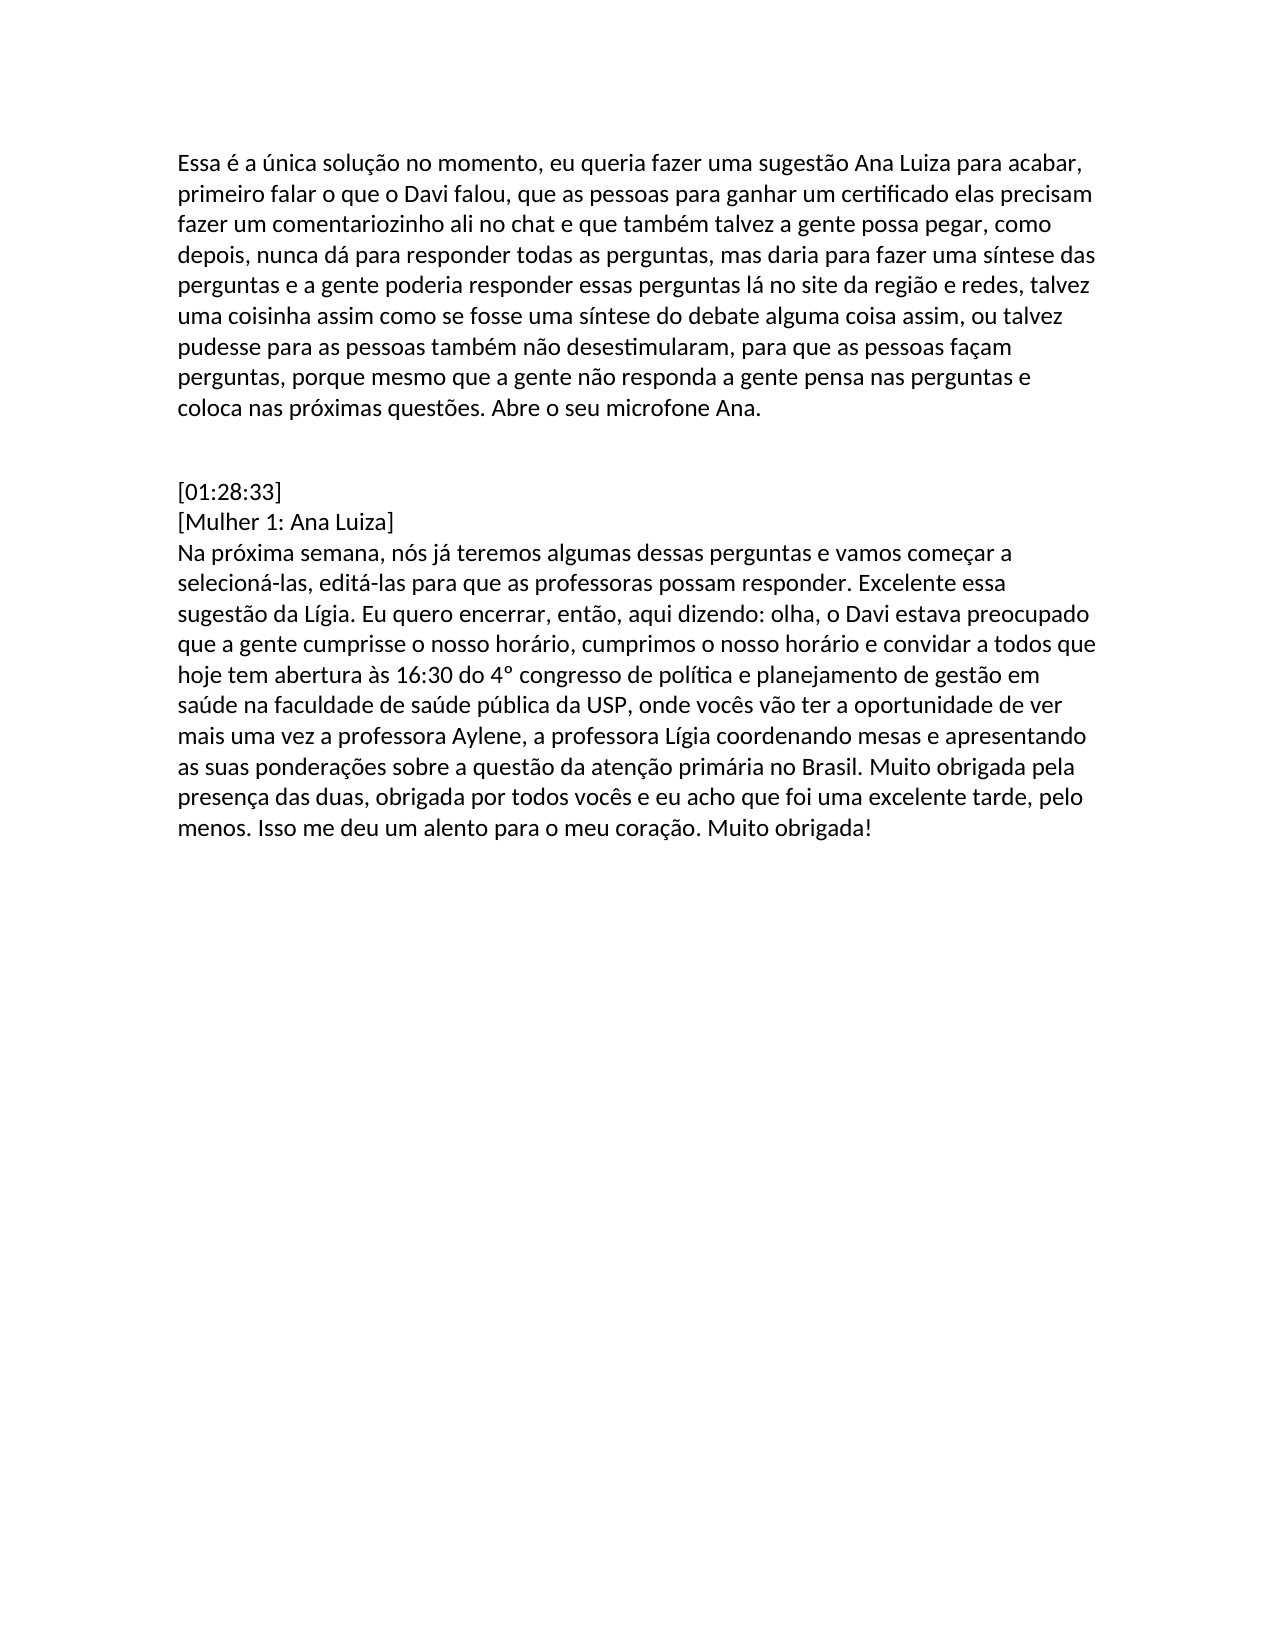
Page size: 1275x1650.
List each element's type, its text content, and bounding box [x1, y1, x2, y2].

text Na próxima semana, nós já teremos algumas dessas perguntas e vamos começar a selecioná-las, editá-las para que as professoras possam responder. Excelente essa sugestão da Lígia. Eu quero encerrar, então, aqui dizendo: olha, o Davi estava preocupado que a gente cumprisse o nosso horário, cumprimos o nosso horário e convidar a todos que hoje tem abertura às 16:30 do 4º congresso de política e planejamento de gestão em saúde na faculdade de saúde pública da USP, onde vocês vão ter a oportunidade de ver mais uma vez a professora Aylene, a professora Lígia coordenando mesas e apresentando as suas ponderações sobre a questão da atenção primária no Brasil. Muito obrigada pela presença das duas, obrigada por todos vocês e eu acho que foi uma excelente tarde, pelo menos. Isso me deu um alento para o meu coração. Muito obrigada! [177, 537, 1098, 842]
text Essa é a única solução no momento, eu queria fazer uma sugestão Ana Luiza para acabar, primeiro falar o que o Davi falou, que as pessoas para ganhar um certificado elas precisam fazer um comentariozinho ali no chat e que também talvez a gente possa pegar, como depois, nunca dá para responder todas as perguntas, mas daria para fazer uma síntese das perguntas e a gente poderia responder essas perguntas lá no site da região e redes, talvez uma coisinha assim como se fosse uma síntese do debate alguma coisa assim, ou talvez pudesse para as pessoas também não desestimularam, para que as pessoas façam perguntas, porque mesmo que a gente não responda a gente pensa nas perguntas e coloca nas próximas questões. Abre o seu microfone Ana. [177, 148, 1098, 422]
text [01:28:33] [177, 476, 1098, 507]
text [Mulher 1: Ana Luiza] [177, 507, 1098, 537]
